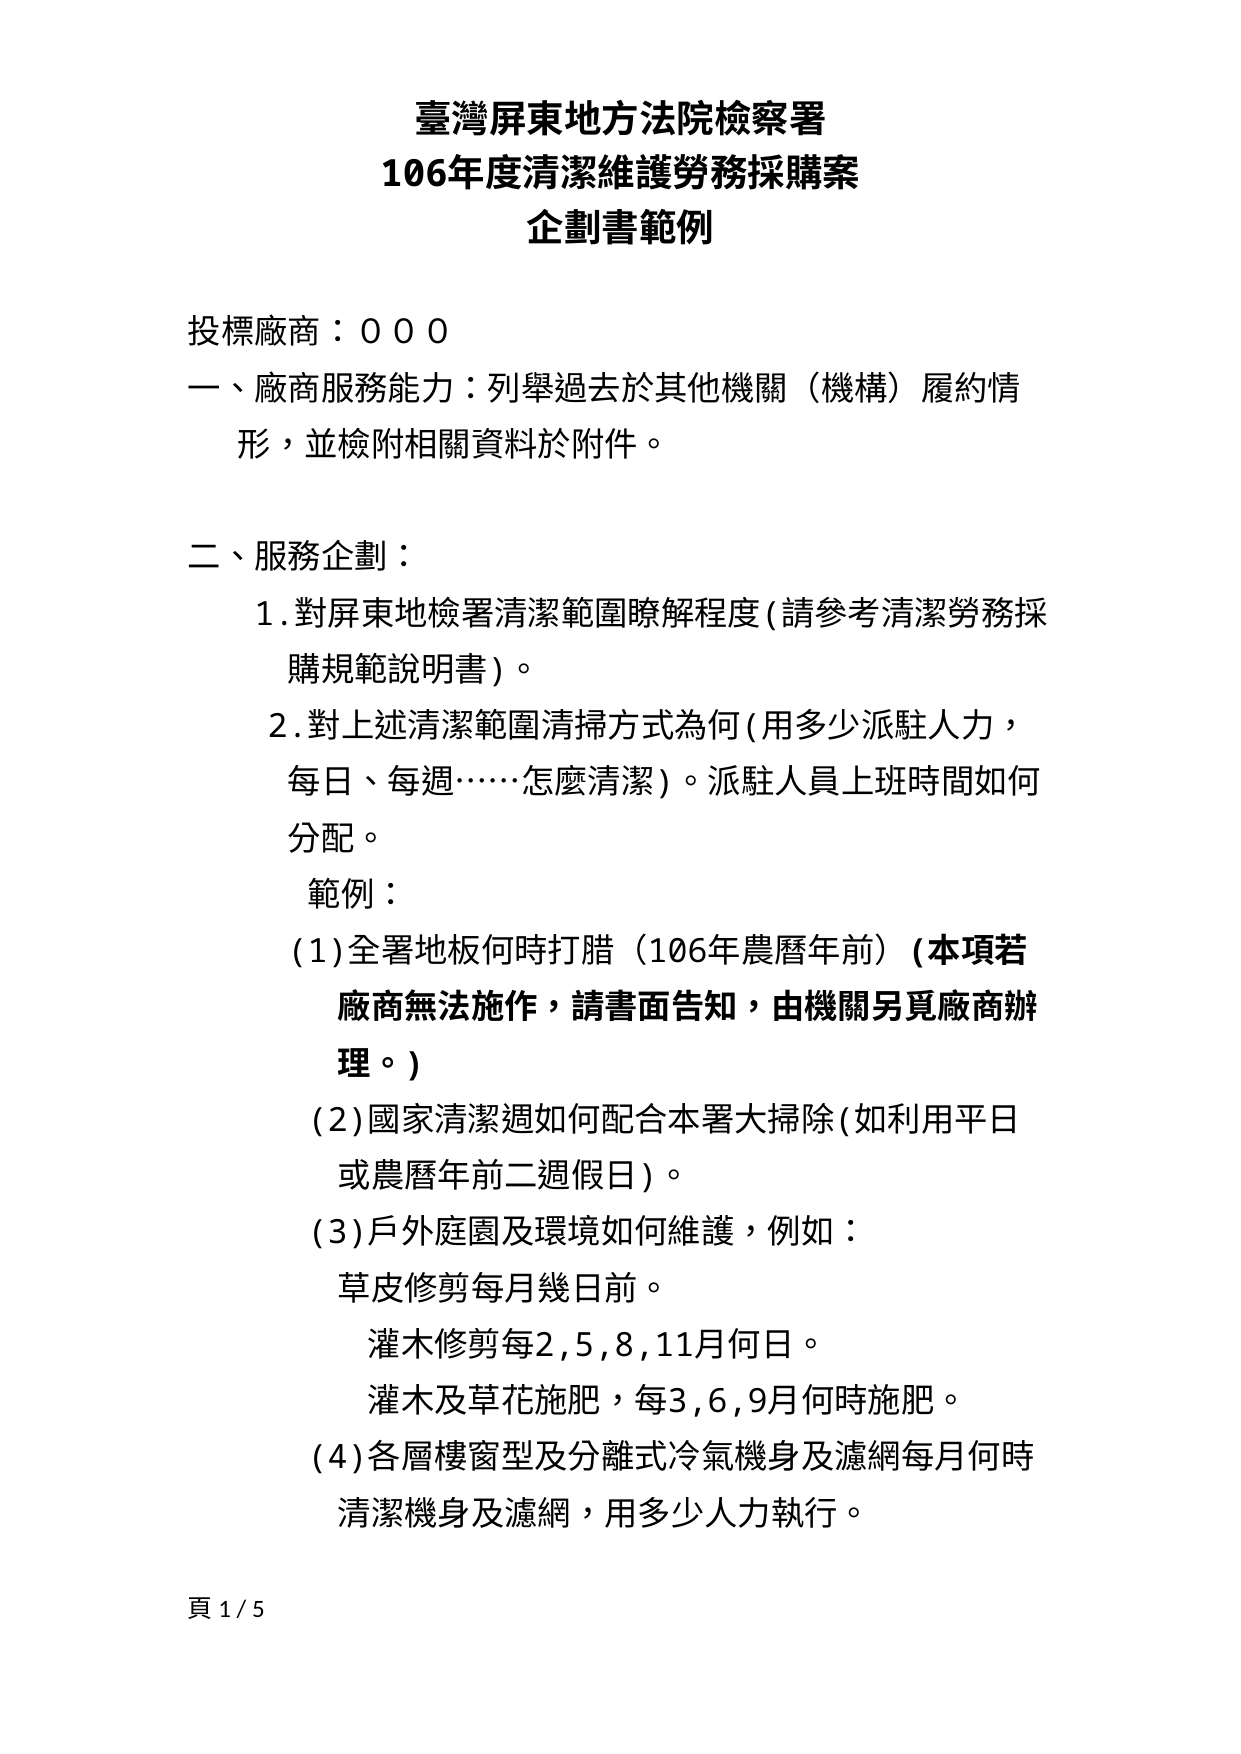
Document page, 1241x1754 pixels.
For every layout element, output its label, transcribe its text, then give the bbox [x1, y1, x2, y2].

text (3)戶外庭園及環境如何維護，例如： [187, 1197, 1053, 1253]
text (2)國家清潔週如何配合本署大掃除(如利用平日或農曆年前二週假日)。 [187, 1085, 1053, 1197]
text (1)全署地板何時打腊（106年農曆年前）(本項若廠商無法施作，請書面告知，由機關另覓廠商辦理。) [187, 916, 1053, 1085]
text 企劃書範例 [187, 197, 1053, 252]
text 投標廠商：０００ [187, 297, 1053, 353]
text 1.對屏東地檢署清潔範圍瞭解程度(請參考清潔勞務採購規範說明書)。 [187, 578, 1053, 691]
text 一、廠商服務能力：列舉過去於其他機關（機構）履約情形，並檢附相關資料於附件。 [187, 353, 1053, 466]
text (4)各層樓窗型及分離式冷氣機身及濾網每月何時清潔機身及濾網，用多少人力執行。 [187, 1422, 1053, 1535]
text 2.對上述清潔範圍清掃方式為何(用多少派駐人力，每日、每週……怎麼清潔)。派駐人員上班時間如何分配。 [187, 691, 1053, 860]
text 草皮修剪每月幾日前。 [187, 1253, 1053, 1310]
text 灌木及草花施肥，每3,6,9月何時施肥。 [187, 1366, 1053, 1422]
text 106年度清潔維護勞務採購案 [187, 143, 1053, 197]
text 臺灣屏東地方法院檢察署 [187, 89, 1053, 143]
text 二、服務企劃： [187, 522, 1053, 578]
text 範例： [187, 860, 1053, 916]
text 灌木修剪每2,5,8,11月何日。 [187, 1310, 1053, 1366]
